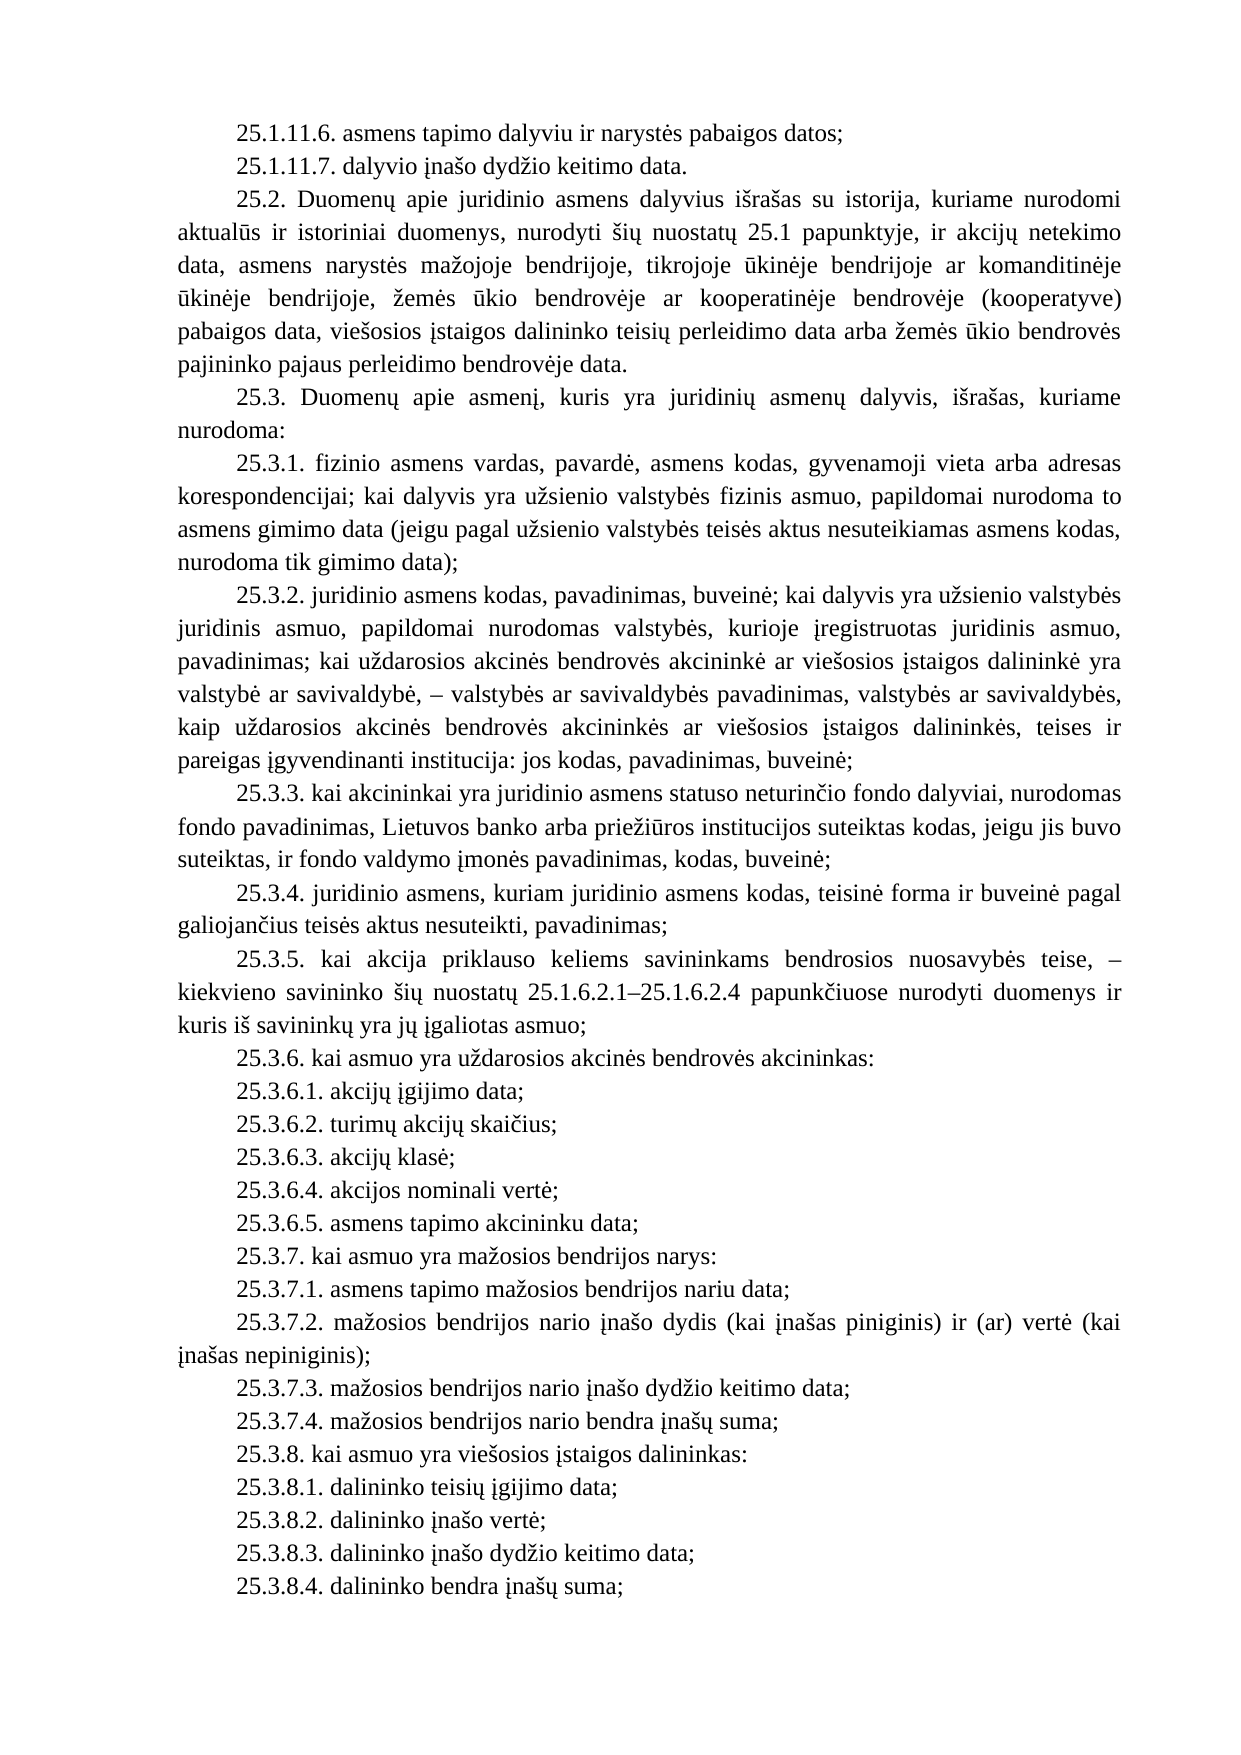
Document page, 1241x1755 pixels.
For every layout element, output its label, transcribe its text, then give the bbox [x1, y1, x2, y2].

text 25.3.7.2. mažosios bendrijos nario įnašo dydis (kai įnašas piniginis) ir (ar) vertė (kai įnašas nepiniginis); [177, 1307, 1122, 1369]
text 25.3.8. kai asmuo yra viešosios įstaigos dalininkas: [177, 1439, 1122, 1468]
text 25.3.6.5. asmens tapimo akcininku data; [177, 1208, 1122, 1237]
text 25.3. Duomenų apie asmenį, kuris yra juridinių asmenų dalyvis, išrašas, kuriame nurodoma: [177, 382, 1122, 444]
text 25.3.6. kai asmuo yra uždarosios akcinės bendrovės akcininkas: [177, 1043, 1122, 1071]
text 25.3.7.1. asmens tapimo mažosios bendrijos nariu data; [177, 1274, 1122, 1303]
text 25.3.3. kai akcininkai yra juridinio asmens statuso neturinčio fondo dalyviai, nurodomas fondo pavadinimas, Lietuvos banko arba priežiūros institucijos suteiktas kodas, jeigu jis buvo suteiktas, ir fondo valdymo įmonės pavadinimas, kodas, buveinė; [177, 778, 1122, 873]
text 25.3.7. kai asmuo yra mažosios bendrijos narys: [177, 1241, 1122, 1269]
text 25.2. Duomenų apie juridinio asmens dalyvius išrašas su istorija, kuriame nurodomi aktualūs ir istoriniai duomenys, nurodyti šių nuostatų 25.1 papunktyje, ir akcijų netekimo data, asmens narystės mažojoje bendrijoje, tikrojoje ūkinėje bendrijoje ar komanditinėje ūkinėje bendrijoje, žemės ūkio bendrovėje ar kooperatinėje bendrovėje (kooperatyve) pabaigos data, viešosios įstaigos dalininko teisių perleidimo data arba žemės ūkio bendrovės pajininko pajaus perleidimo bendrovėje data. [177, 184, 1122, 378]
text 25.3.6.4. akcijos nominali vertė; [177, 1175, 1122, 1203]
text 25.3.8.1. dalininko teisių įgijimo data; [177, 1472, 1122, 1501]
text 25.3.1. fizinio asmens vardas, pavardė, asmens kodas, gyvenamoji vieta arba adresas korespondencijai; kai dalyvis yra užsienio valstybės fizinis asmuo, papildomai nurodoma to asmens gimimo data (jeigu pagal užsienio valstybės teisės aktus nesuteikiamas asmens kodas, nurodoma tik gimimo data); [177, 448, 1122, 576]
text 25.3.8.3. dalininko įnašo dydžio keitimo data; [177, 1538, 1122, 1567]
text 25.3.6.1. akcijų įgijimo data; [177, 1076, 1122, 1104]
text 25.3.6.3. akcijų klasė; [177, 1142, 1122, 1171]
text 25.1.11.6. asmens tapimo dalyviu ir narystės pabaigos datos; [177, 118, 1122, 147]
text 25.1.11.7. dalyvio įnašo dydžio keitimo data. [177, 151, 1122, 180]
text 25.3.2. juridinio asmens kodas, pavadinimas, buveinė; kai dalyvis yra užsienio valstybės juridinis asmuo, papildomai nurodomas valstybės, kurioje įregistruotas juridinis asmuo, pavadinimas; kai uždarosios akcinės bendrovės akcininkė ar viešosios įstaigos dalininkė yra valstybė ar savivaldybė, – valstybės ar savivaldybės pavadinimas, valstybės ar savivaldybės, kaip uždarosios akcinės bendrovės akcininkės ar viešosios įstaigos dalininkės, teises ir pareigas įgyvendinanti institucija: jos kodas, pavadinimas, buveinė; [177, 580, 1122, 774]
text 25.3.8.4. dalininko bendra įnašų suma; [177, 1571, 1122, 1600]
text 25.3.6.2. turimų akcijų skaičius; [177, 1109, 1122, 1137]
text 25.3.7.3. mažosios bendrijos nario įnašo dydžio keitimo data; [177, 1373, 1122, 1402]
text 25.3.7.4. mažosios bendrijos nario bendra įnašų suma; [177, 1406, 1122, 1435]
text 25.3.8.2. dalininko įnašo vertė; [177, 1505, 1122, 1534]
text 25.3.4. juridinio asmens, kuriam juridinio asmens kodas, teisinė forma ir buveinė pagal galiojančius teisės aktus nesuteikti, pavadinimas; [177, 878, 1122, 939]
text 25.3.5. kai akcija priklauso keliems savininkams bendrosios nuosavybės teise, – kiekvieno savininko šių nuostatų 25.1.6.2.1–25.1.6.2.4 papunkčiuose nurodyti duomenys ir kuris iš savininkų yra jų įgaliotas asmuo; [177, 944, 1122, 1038]
